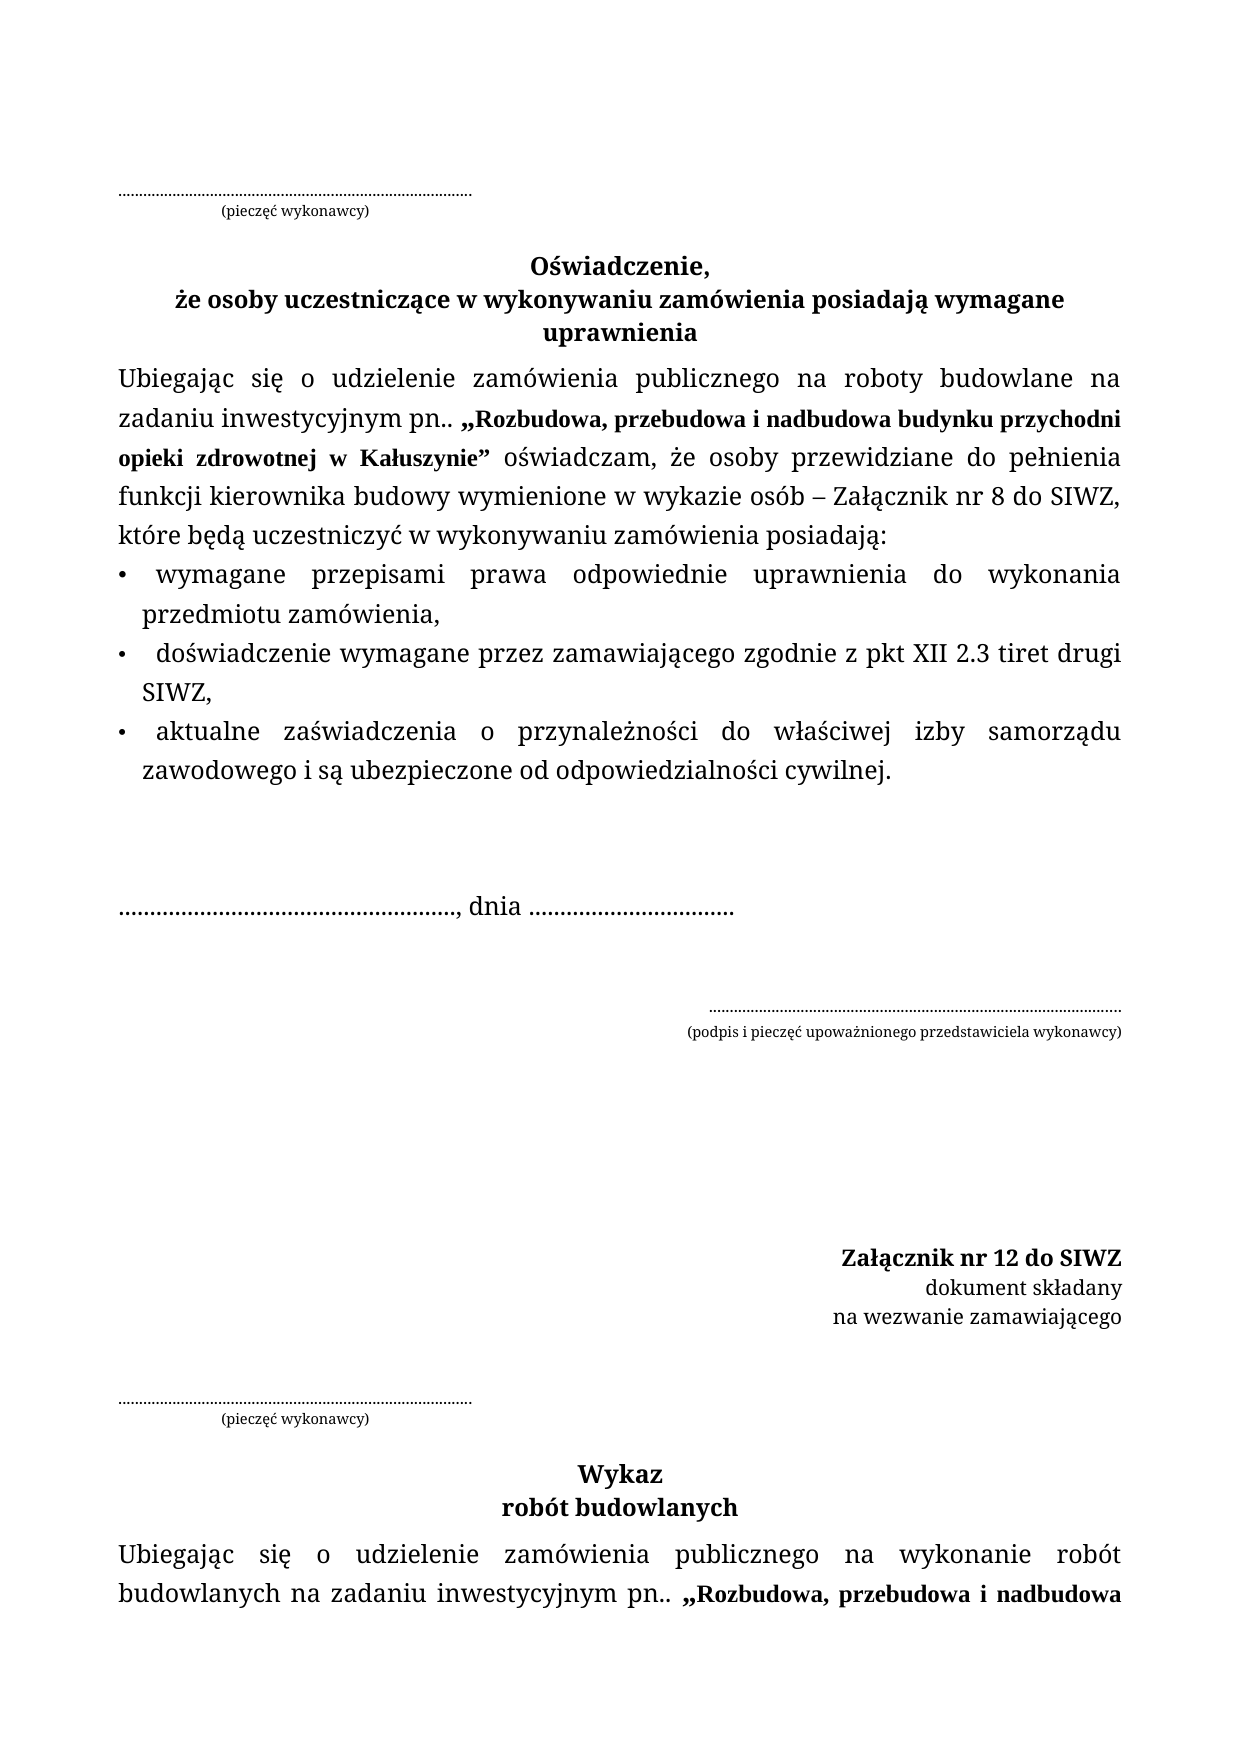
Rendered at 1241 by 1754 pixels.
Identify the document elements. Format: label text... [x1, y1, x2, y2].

list wymagane przepisami prawa odpowiednie uprawnienia do wykonania przedmiotu zamówienia, [104, 557, 1122, 630]
list aktualne zaświadczenia o przynależności do właściwej izby samorządu zawodowego i są ubezpieczone od odpowiedzialności cywilnej. [104, 714, 1122, 787]
text Ubiegając się o udzielenie zamówienia publicznego na roboty budowlane na zadaniu inwestycyjnym pn.. „Rozbudowa, przebudowa i nadbudowa budynku przychodni opieki zdrowotnej w Kałuszynie” oświadczam, że osoby przewidziane do pełnienia funkcji kierownika budowy wymienione w wykazie osób – Załącznik nr 8 do SIWZ, które będą uczestniczyć w wykonywaniu zamówienia posiadają: [118, 361, 1122, 552]
text (pieczęć wykonawcy) [118, 1409, 1122, 1429]
text ......................................................, dnia ................................. [118, 889, 1122, 923]
text dokument składany [118, 1273, 1122, 1302]
text (pieczęć wykonawcy) [118, 201, 1122, 221]
text że osoby uczestniczące w wykonywaniu zamówienia posiadają wymagane uprawnienia [118, 283, 1122, 348]
text Wykaz [118, 1457, 1122, 1491]
text Załącznik nr 12 do SIWZ [118, 1242, 1122, 1273]
text na wezwanie zamawiającego [118, 1302, 1122, 1330]
text (podpis i pieczęć upoważnionego przedstawiciela wykonawcy) [118, 1018, 1122, 1043]
list doświadczenie wymagane przez zamawiającego zgodnie z pkt XII 2.3 tiret drugi SIWZ, [104, 635, 1122, 709]
text Ubiegając się o udzielenie zamówienia publicznego na wykonanie robót budowlanych na zadaniu inwestycyjnym pn.. „Rozbudowa, przebudowa i nadbudowa [118, 1536, 1122, 1610]
text robót budowlanych [118, 1491, 1122, 1524]
text Oświadczenie, [118, 249, 1122, 283]
